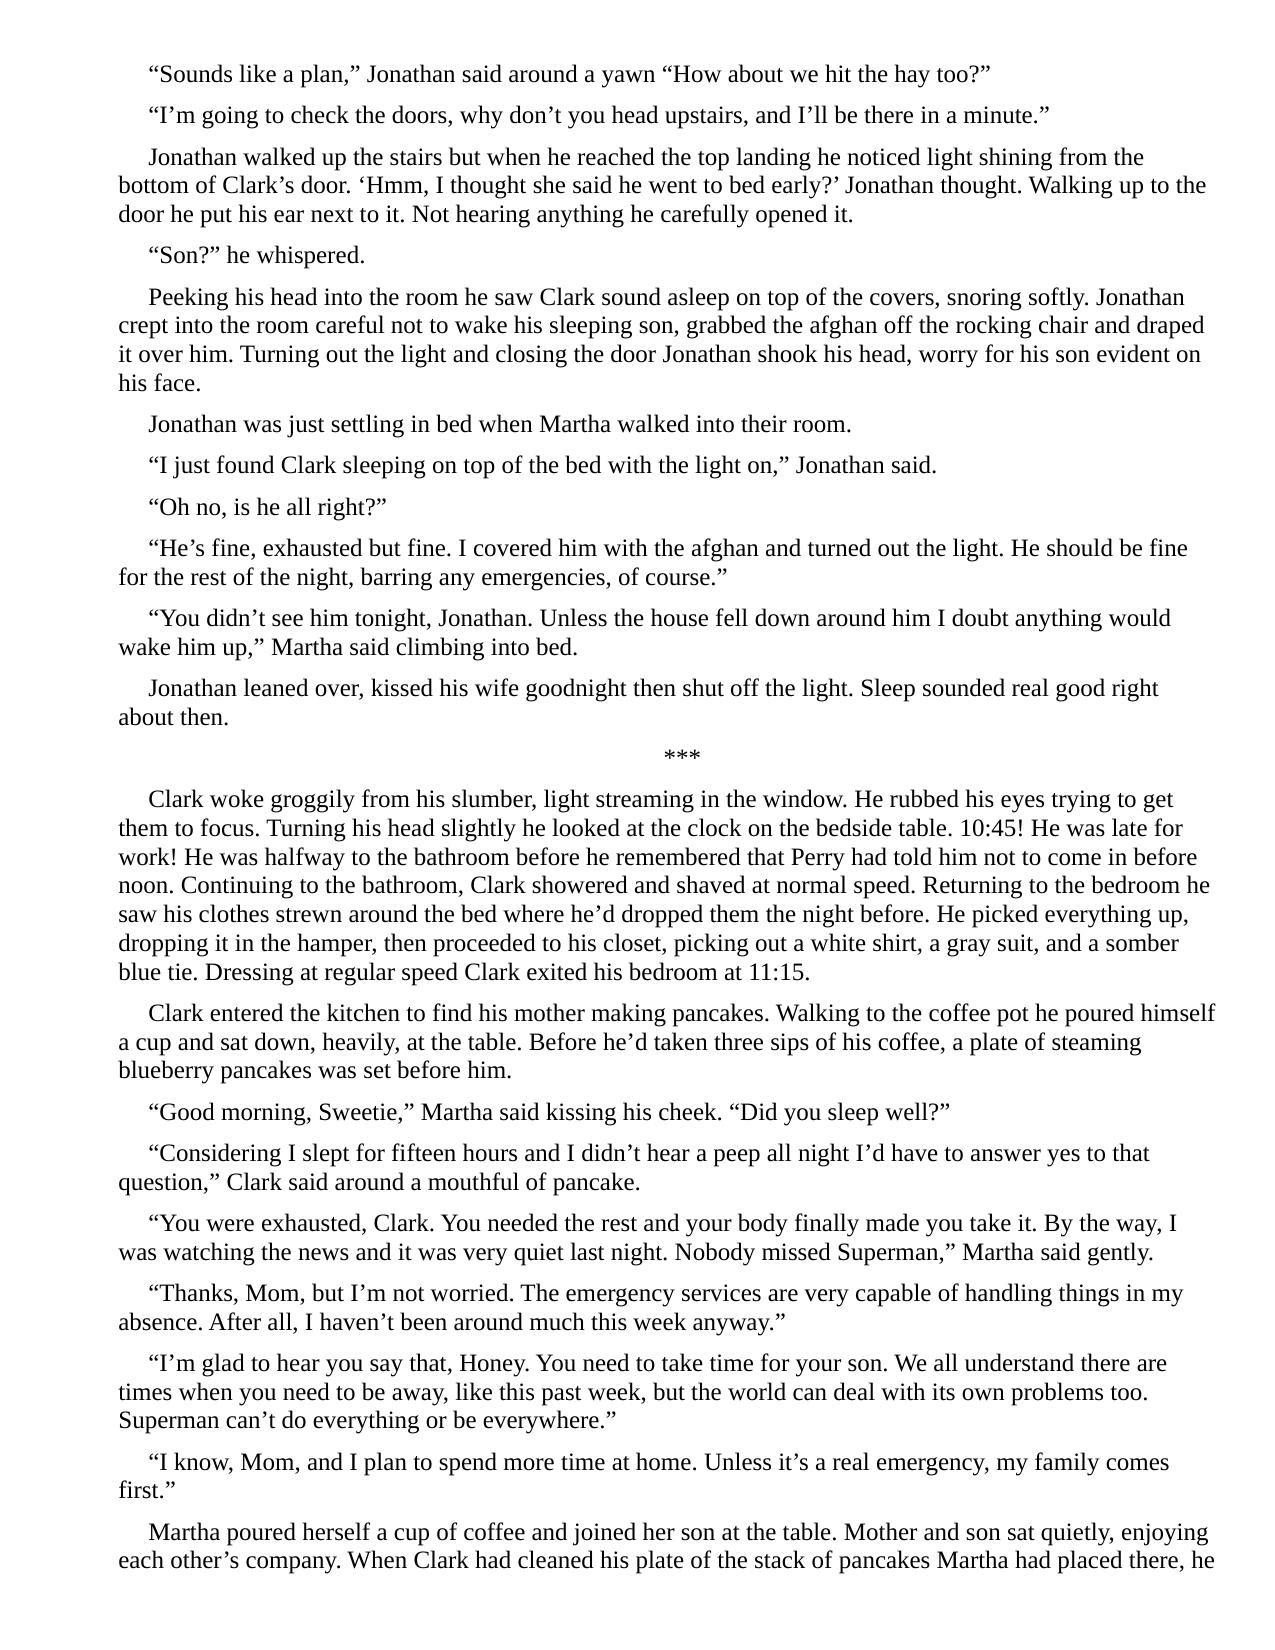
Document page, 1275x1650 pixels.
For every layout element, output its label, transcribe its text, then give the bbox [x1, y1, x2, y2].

text Jonathan was just settling in bed when Martha walked into their room. [118, 409, 1216, 438]
text “I’m going to check the doors, why don’t you head upstairs, and I’ll be there in a minute.” [118, 100, 1216, 129]
text Jonathan walked up the stairs but when he reached the top landing he noticed light shining from the bottom of Clark’s door. ‘Hmm, I thought she said he went to bed early?’ Jonathan thought. Walking up to the door he put his ear next to it. Not hearing anything he carefully opened it. [118, 142, 1216, 228]
text “He’s fine, exhausted but fine. I covered him with the afghan and turned out the light. He should be fine for the rest of the night, barring any emergencies, of course.” [118, 533, 1216, 590]
text “Oh no, is he all right?” [118, 492, 1216, 520]
text “Considering I slept for fifteen hours and I didn’t hear a peep all night I’d have to answer yes to that question,” Clark said around a mouthful of pancake. [118, 1138, 1216, 1195]
text Clark entered the kitchen to find his mother making pancakes. Walking to the coffee pot he poured himself a cup and sat down, heavily, at the table. Before he’d taken three sips of his coffee, a plate of steaming blueberry pancakes was set before him. [118, 998, 1216, 1084]
text “Son?” he whispered. [118, 240, 1216, 269]
text “You didn’t see him tonight, Jonathan. Unless the house fell down around him I doubt anything would wake him up,” Martha said climbing into bed. [118, 603, 1216, 660]
text “You were exhausted, Clark. You needed the rest and your body finally made you take it. By the way, I was watching the news and it was very quiet last night. Nobody missed Superman,” Martha said gently. [118, 1208, 1216, 1265]
text Jonathan leaned over, kissed his wife goodnight then shut off the light. Sleep sounded real good right about then. [118, 673, 1216, 730]
text Clark woke groggily from his slumber, light streaming in the window. He rubbed his eyes trying to get them to focus. Turning his head slightly he looked at the clock on the bedside table. 10:45! He was late for work! He was halfway to the bathroom before he remembered that Perry had told him not to come in before noon. Continuing to the bathroom, Clark showered and shaved at normal speed. Returning to the bedroom he saw his clothes strewn around the bed where he’d dropped them the night before. He picked everything up, dropping it in the hamper, then proceeded to his closet, picking out a white shirt, a gray suit, and a somber blue tie. Dressing at regular speed Clark exited his bedroom at 11:15. [118, 784, 1216, 985]
text Peeking his head into the room he saw Clark sound asleep on top of the covers, snoring softly. Jonathan crept into the room careful not to wake his sleeping son, grabbed the afghan off the rocking chair and draped it over him. Turning out the light and closing the door Jonathan shook his head, worry for his son evident on his face. [118, 282, 1216, 397]
text Martha poured herself a cup of coffee and joined her son at the table. Mother and son sat quietly, enjoying each other’s company. When Clark had cleaned his plate of the stack of pancakes Martha had placed there, he [118, 1517, 1216, 1574]
text “Good morning, Sweetie,” Martha said kissing his cheek. “Did you sleep well?” [118, 1097, 1216, 1125]
text “I know, Mom, and I plan to spend more time at home. Unless it’s a real emergency, my family comes first.” [118, 1447, 1216, 1504]
text “I’m glad to hear you say that, Honey. You need to take time for your son. We all understand there are times when you need to be away, like this past week, but the world can deal with its own problems too. Superman can’t do everything or be everywhere.” [118, 1348, 1216, 1434]
text “Thanks, Mom, but I’m not worried. The emergency services are very capable of handling things in my absence. After all, I haven’t been around much this week anyway.” [118, 1278, 1216, 1335]
text “I just found Clark sleeping on top of the bed with the light on,” Jonathan said. [118, 450, 1216, 479]
text “Sounds like a plan,” Jonathan said around a yawn “How about we hit the hay too?” [118, 59, 1216, 88]
text *** [118, 743, 1216, 772]
